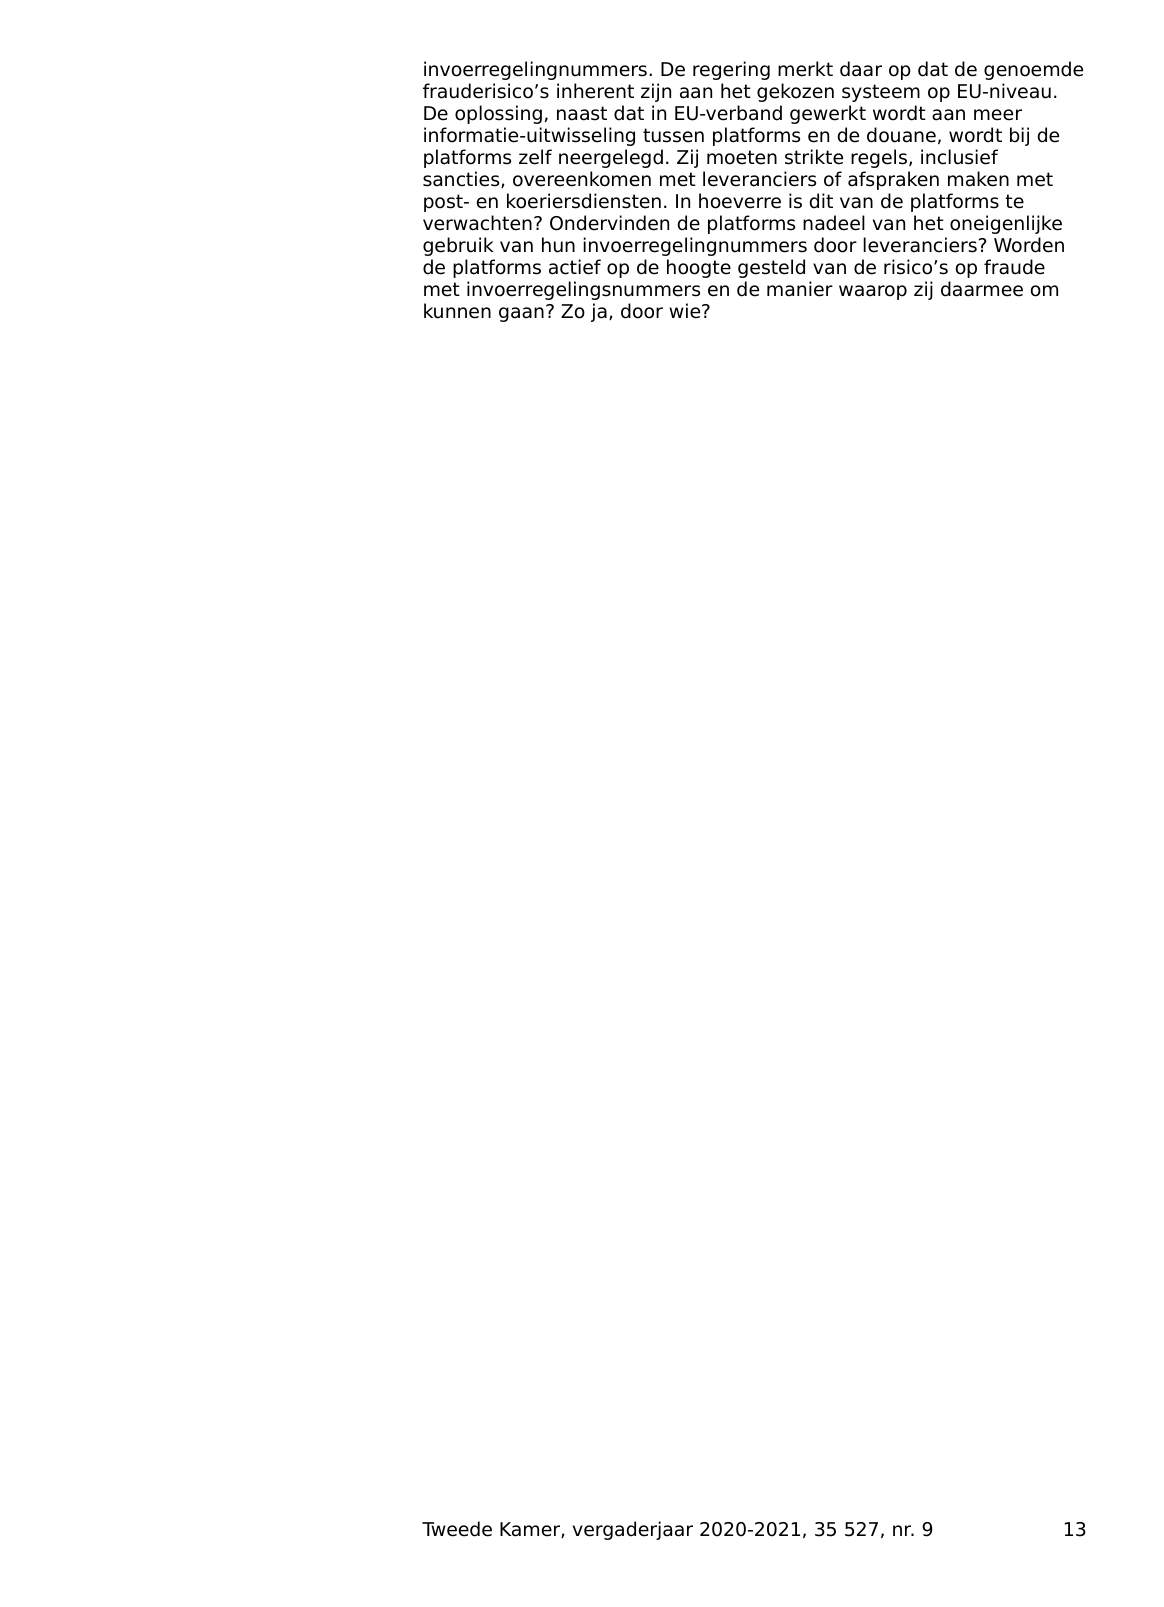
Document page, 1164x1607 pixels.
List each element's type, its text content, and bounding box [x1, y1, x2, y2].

text invoerregelingnummers. De regering merkt daar op dat de genoemde frauderisico’s inherent zijn aan het gekozen systeem op EU-niveau. De oplossing, naast dat in EU-verband gewerkt wordt aan meer informatie-uitwisseling tussen platforms en de douane, wordt bij de platforms zelf neergelegd. Zij moeten strikte regels, inclusief sancties, overeenkomen met leveranciers of afspraken maken met post- en koeriersdiensten. In hoeverre is dit van de platforms te verwachten? Ondervinden de platforms nadeel van het oneigenlijke gebruik van hun invoerregelingnummers door leveranciers? Worden de platforms actief op de hoogte gesteld van de risico’s op fraude met invoerregelingsnummers en de manier waarop zij daarmee om kunnen gaan? Zo ja, door wie? [422, 59, 1087, 323]
